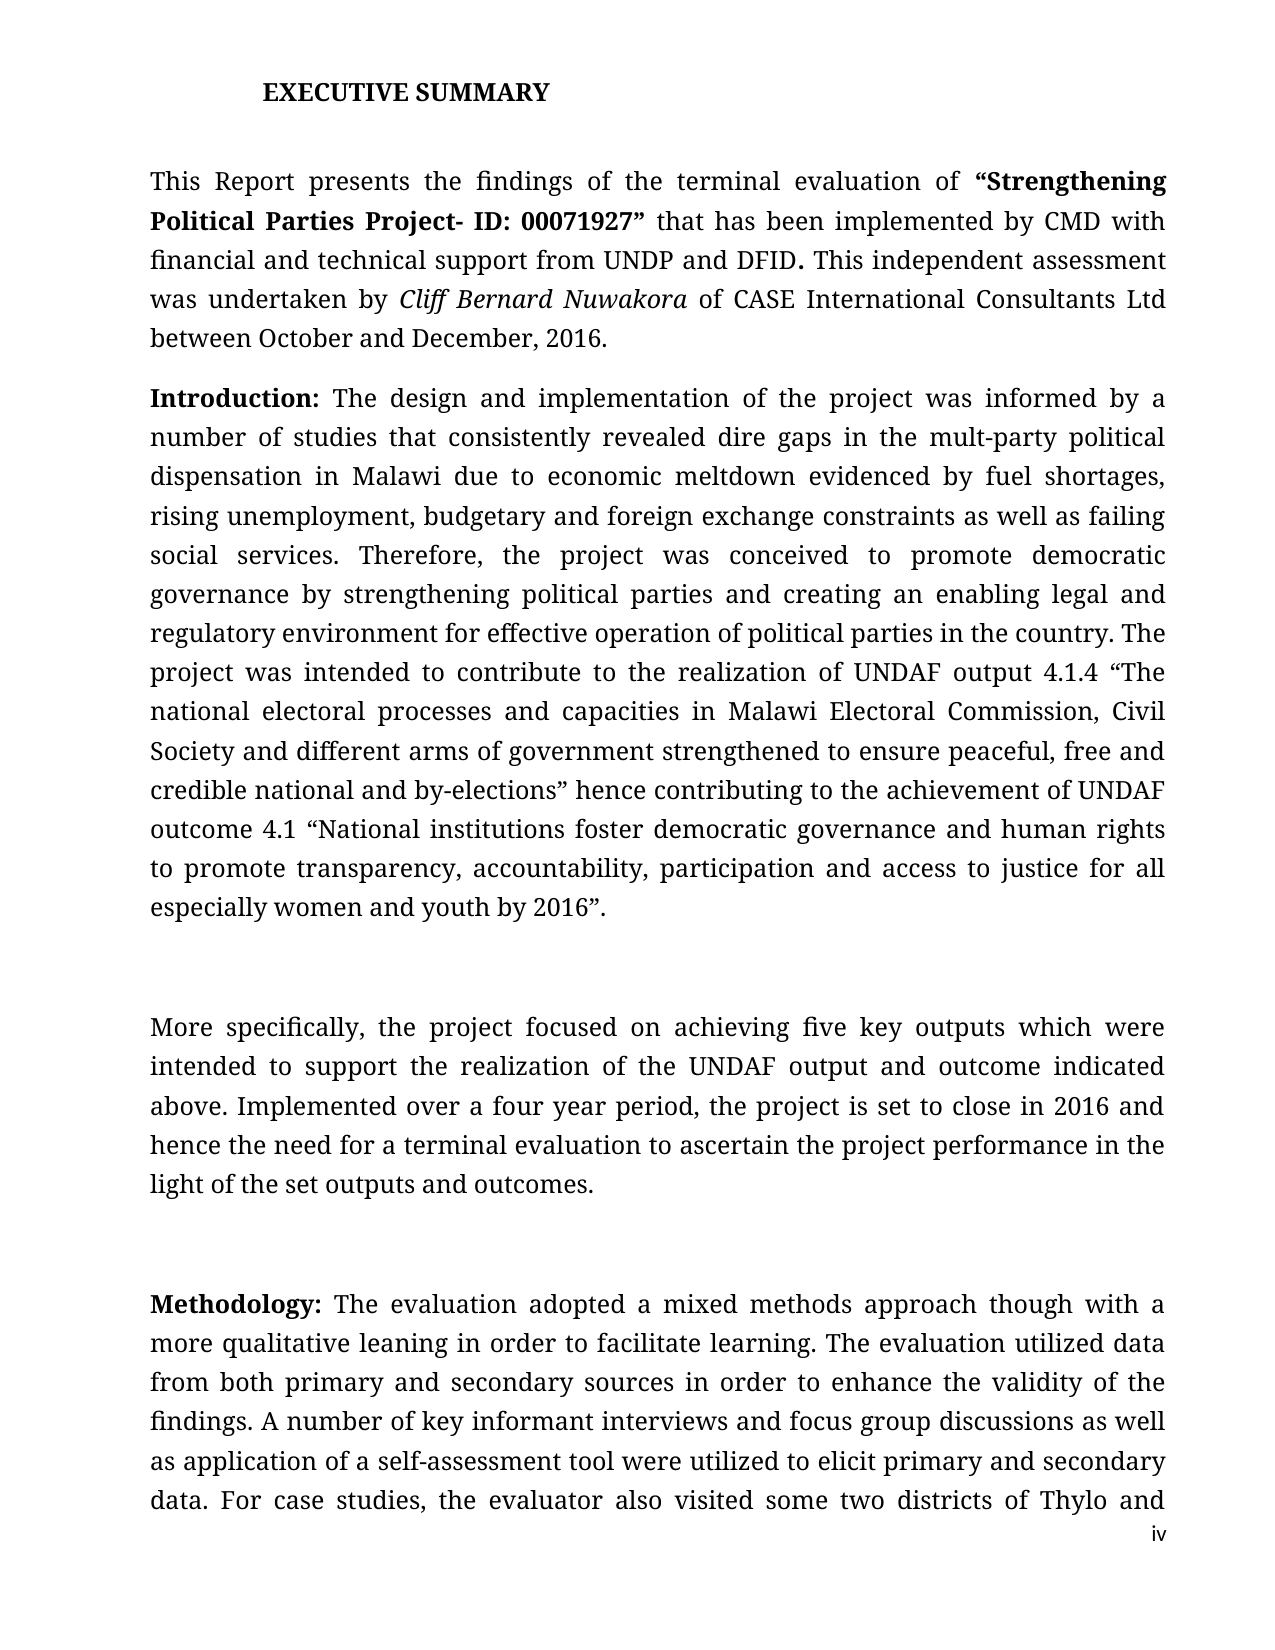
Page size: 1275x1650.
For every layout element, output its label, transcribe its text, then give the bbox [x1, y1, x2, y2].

text More specifically, the project focused on achieving five key outputs which were intended to support the realization of the UNDAF output and outcome indicated above. Implemented over a four year period, the project is set to close in 2016 and hence the need for a terminal evaluation to ascertain the project performance in the light of the set outputs and outcomes. [150, 1010, 1167, 1201]
text Introduction: The design and implementation of the project was informed by a number of studies that consistently revealed dire gaps in the mult-party political dispensation in Malawi due to economic meltdown evidenced by fuel shortages, rising unemployment, budgetary and foreign exchange constraints as well as failing social services. Therefore, the project was conceived to promote democratic governance by strengthening political parties and creating an enabling legal and regulatory environment for effective operation of political parties in the country. The project was intended to contribute to the realization of UNDAF output 4.1.4 “The national electoral processes and capacities in Malawi Electoral Commission, Civil Society and different arms of government strengthened to ensure peaceful, free and credible national and by-elections” hence contributing to the achievement of UNDAF outcome 4.1 “National institutions foster democratic governance and human rights to promote transparency, accountability, participation and access to justice for all especially women and youth by 2016”. [150, 381, 1167, 924]
subtitle EXECUTIVE SUMMARY [187, 75, 1167, 109]
text Methodology: The evaluation adopted a mixed methods approach though with a more qualitative leaning in order to facilitate learning. The evaluation utilized data from both primary and secondary sources in order to enhance the validity of the findings. A number of key informant interviews and focus group discussions as well as application of a self-assessment tool were utilized to elicit primary and secondary data. For case studies, the evaluator also visited some two districts of Thylo and [150, 1286, 1167, 1516]
text This Report presents the findings of the terminal evaluation of “Strengthening Political Parties Project- ID: 00071927” that has been implemented by CMD with financial and technical support from UNDP and DFID. This independent assessment was undertaken by Cliff Bernard Nuwakora of CASE International Consultants Ltd between October and December, 2016. [150, 164, 1167, 355]
